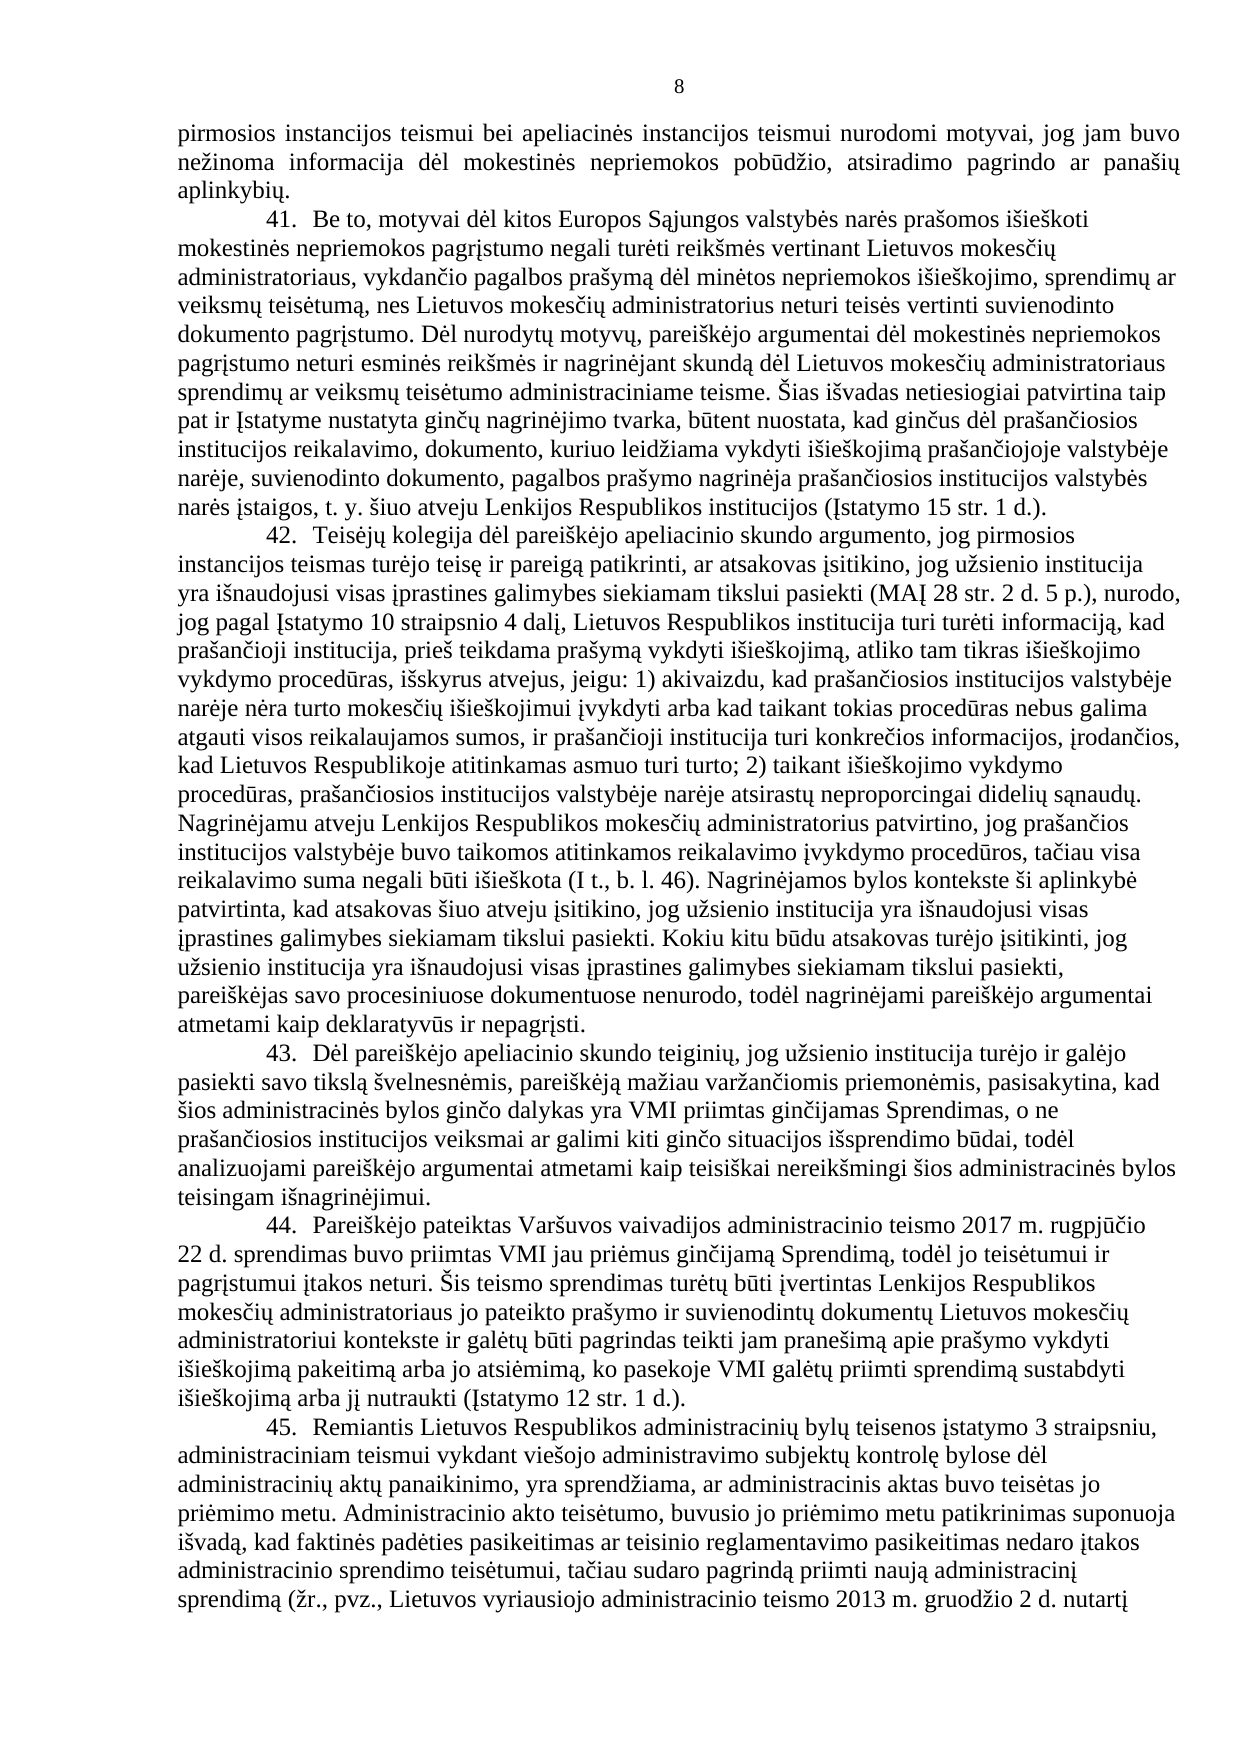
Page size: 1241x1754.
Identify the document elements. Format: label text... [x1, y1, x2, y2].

text pirmosios instancijos teismui bei apeliacinės instancijos teismui nurodomi motyvai, jog jam buvo nežinoma informacija dėl mokestinės nepriemokos pobūdžio, atsiradimo pagrindo ar panašių aplinkybių. [177, 118, 1181, 204]
text 45. Remiantis Lietuvos Respublikos administracinių bylų teisenos įstatymo 3 straipsniu, administraciniam teismui vykdant viešojo administravimo subjektų kontrolę bylose dėl administracinių aktų panaikinimo, yra sprendžiama, ar administracinis aktas buvo teisėtas jo priėmimo metu. Administracinio akto teisėtumo, buvusio jo priėmimo metu patikrinimas suponuoja išvadą, kad faktinės padėties pasikeitimas ar teisinio reglamentavimo pasikeitimas nedaro įtakos administracinio sprendimo teisėtumui, tačiau sudaro pagrindą priimti naują administracinį sprendimą (žr., pvz., Lietuvos vyriausiojo administracinio teismo 2013 m. gruodžio 2 d. nutartį [177, 1412, 1181, 1613]
text 44. Pareiškėjo pateiktas Varšuvos vaivadijos administracinio teismo 2017 m. rugpjūčio 22 d. sprendimas buvo priimtas VMI jau priėmus ginčijamą Sprendimą, todėl jo teisėtumui ir pagrįstumui įtakos neturi. Šis teismo sprendimas turėtų būti įvertintas Lenkijos Respublikos mokesčių administratoriaus jo pateikto prašymo ir suvienodintų dokumentų Lietuvos mokesčių administratoriui kontekste ir galėtų būti pagrindas teikti jam pranešimą apie prašymo vykdyti išieškojimą pakeitimą arba jo atsiėmimą, ko pasekoje VMI galėtų priimti sprendimą sustabdyti išieškojimą arba jį nutraukti (Įstatymo 12 str. 1 d.). [177, 1211, 1181, 1412]
text 41. Be to, motyvai dėl kitos Europos Sąjungos valstybės narės prašomos išieškoti mokestinės nepriemokos pagrįstumo negali turėti reikšmės vertinant Lietuvos mokesčių administratoriaus, vykdančio pagalbos prašymą dėl minėtos nepriemokos išieškojimo, sprendimų ar veiksmų teisėtumą, nes Lietuvos mokesčių administratorius neturi teisės vertinti suvienodinto dokumento pagrįstumo. Dėl nurodytų motyvų, pareiškėjo argumentai dėl mokestinės nepriemokos pagrįstumo neturi esminės reikšmės ir nagrinėjant skundą dėl Lietuvos mokesčių administratoriaus sprendimų ar veiksmų teisėtumo administraciniame teisme. Šias išvadas netiesiogiai patvirtina taip pat ir Įstatyme nustatyta ginčų nagrinėjimo tvarka, būtent nuostata, kad ginčus dėl prašančiosios institucijos reikalavimo, dokumento, kuriuo leidžiama vykdyti išieškojimą prašančiojoje valstybėje narėje, suvienodinto dokumento, pagalbos prašymo nagrinėja prašančiosios institucijos valstybės narės įstaigos, t. y. šiuo atveju Lenkijos Respublikos institucijos (Įstatymo 15 str. 1 d.). [177, 204, 1181, 521]
text 42. Teisėjų kolegija dėl pareiškėjo apeliacinio skundo argumento, jog pirmosios instancijos teismas turėjo teisę ir pareigą patikrinti, ar atsakovas įsitikino, jog užsienio institucija yra išnaudojusi visas įprastines galimybes siekiamam tikslui pasiekti (MAĮ 28 str. 2 d. 5 p.), nurodo, jog pagal Įstatymo 10 straipsnio 4 dalį, Lietuvos Respublikos institucija turi turėti informaciją, kad prašančioji institucija, prieš teikdama prašymą vykdyti išieškojimą, atliko tam tikras išieškojimo vykdymo procedūras, išskyrus atvejus, jeigu: 1) akivaizdu, kad prašančiosios institucijos valstybėje narėje nėra turto mokesčių išieškojimui įvykdyti arba kad taikant tokias procedūras nebus galima atgauti visos reikalaujamos sumos, ir prašančioji institucija turi konkrečios informacijos, įrodančios, kad Lietuvos Respublikoje atitinkamas asmuo turi turto; 2) taikant išieškojimo vykdymo procedūras, prašančiosios institucijos valstybėje narėje atsirastų neproporcingai didelių sąnaudų. Nagrinėjamu atveju Lenkijos Respublikos mokesčių administratorius patvirtino, jog prašančios institucijos valstybėje buvo taikomos atitinkamos reikalavimo įvykdymo procedūros, tačiau visa reikalavimo suma negali būti išieškota (I t., b. l. 46). Nagrinėjamos bylos kontekste ši aplinkybė patvirtinta, kad atsakovas šiuo atveju įsitikino, jog užsienio institucija yra išnaudojusi visas įprastines galimybes siekiamam tikslui pasiekti. Kokiu kitu būdu atsakovas turėjo įsitikinti, jog užsienio institucija yra išnaudojusi visas įprastines galimybes siekiamam tikslui pasiekti, pareiškėjas savo procesiniuose dokumentuose nenurodo, todėl nagrinėjami pareiškėjo argumentai atmetami kaip deklaratyvūs ir nepagrįsti. [177, 521, 1181, 1038]
text 43. Dėl pareiškėjo apeliacinio skundo teiginių, jog užsienio institucija turėjo ir galėjo pasiekti savo tikslą švelnesnėmis, pareiškėją mažiau varžančiomis priemonėmis, pasisakytina, kad šios administracinės bylos ginčo dalykas yra VMI priimtas ginčijamas Sprendimas, o ne prašančiosios institucijos veiksmai ar galimi kiti ginčo situacijos išsprendimo būdai, todėl analizuojami pareiškėjo argumentai atmetami kaip teisiškai nereikšmingi šios administracinės bylos teisingam išnagrinėjimui. [177, 1038, 1181, 1211]
